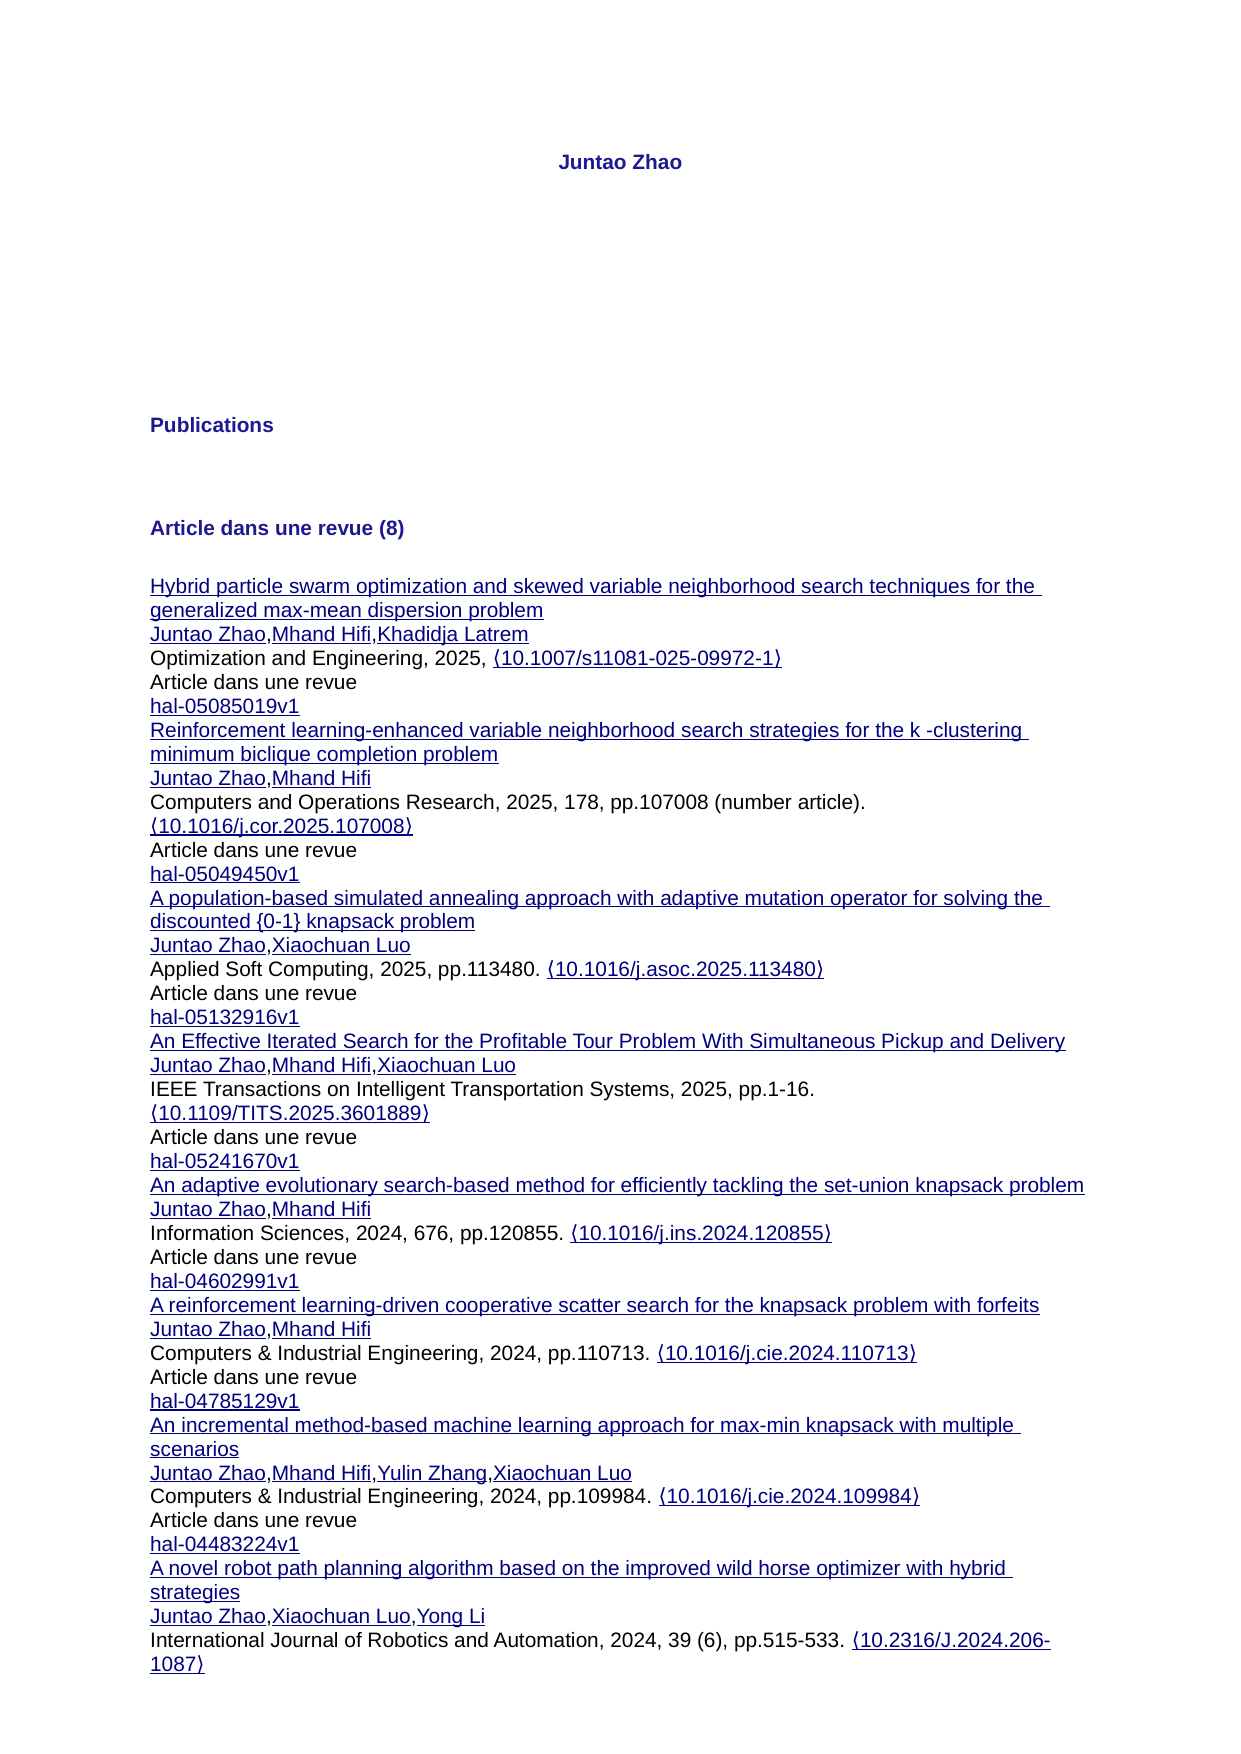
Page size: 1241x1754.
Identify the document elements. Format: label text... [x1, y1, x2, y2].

table_cell An adaptive evolutionary search-based method for efficiently tackling the set-union knapsack problem Juntao Zhao,Mhand Hifi Information Sciences, 2024, 676, pp.120855. ⟨10.1016/j.ins.2024.120855⟩ Article dans une revue hal-04602991v1 [150, 1173, 1090, 1293]
table_cell Reinforcement learning-enhanced variable neighborhood search strategies for the k -clustering minimum biclique completion problem Juntao Zhao,Mhand Hifi Computers and Operations Research, 2025, 178, pp.107008 (number article). ⟨10.1016/j.cor.2025.107008⟩ Article dans une revue hal-05049450v1 [150, 718, 1090, 885]
table_header Hybrid particle swarm optimization and skewed variable neighborhood search techniques for the generalized max-mean dispersion problem Juntao Zhao,Mhand Hifi,Khadidja Latrem Optimization and Engineering, 2025, ⟨10.1007/s11081-025-09972-1⟩ Article dans une revue hal-05085019v1 [150, 574, 1090, 718]
table_cell A novel robot path planning algorithm based on the improved wild horse optimizer with hybrid strategies Juntao Zhao,Xiaochuan Luo,Yong Li International Journal of Robotics and Automation, 2024, 39 (6), pp.515-533. ⟨10.2316/J.2024.206-1087⟩ [150, 1556, 1090, 1676]
table_cell An Effective Iterated Search for the Profitable Tour Problem With Simultaneous Pickup and Delivery Juntao Zhao,Mhand Hifi,Xiaochuan Luo IEEE Transactions on Intelligent Transportation Systems, 2025, pp.1-16. ⟨10.1109/TITS.2025.3601889⟩ Article dans une revue hal-05241670v1 [150, 1029, 1090, 1173]
table_cell An incremental method-based machine learning approach for max-min knapsack with multiple scenarios Juntao Zhao,Mhand Hifi,Yulin Zhang,Xiaochuan Luo Computers & Industrial Engineering, 2024, pp.109984. ⟨10.1016/j.cie.2024.109984⟩ Article dans une revue hal-04483224v1 [150, 1413, 1090, 1556]
subtitle Juntao Zhao [150, 150, 1090, 174]
subtitle Publications [150, 412, 1090, 436]
table_cell A reinforcement learning-driven cooperative scatter search for the knapsack problem with forfeits Juntao Zhao,Mhand Hifi Computers & Industrial Engineering, 2024, pp.110713. ⟨10.1016/j.cie.2024.110713⟩ Article dans une revue hal-04785129v1 [150, 1293, 1090, 1412]
table_cell A population-based simulated annealing approach with adaptive mutation operator for solving the discounted {0-1} knapsack problem Juntao Zhao,Xiaochuan Luo Applied Soft Computing, 2025, pp.113480. ⟨10.1016/j.asoc.2025.113480⟩ Article dans une revue hal-05132916v1 [150, 885, 1090, 1029]
subtitle Article dans une revue (8) [150, 516, 1090, 539]
